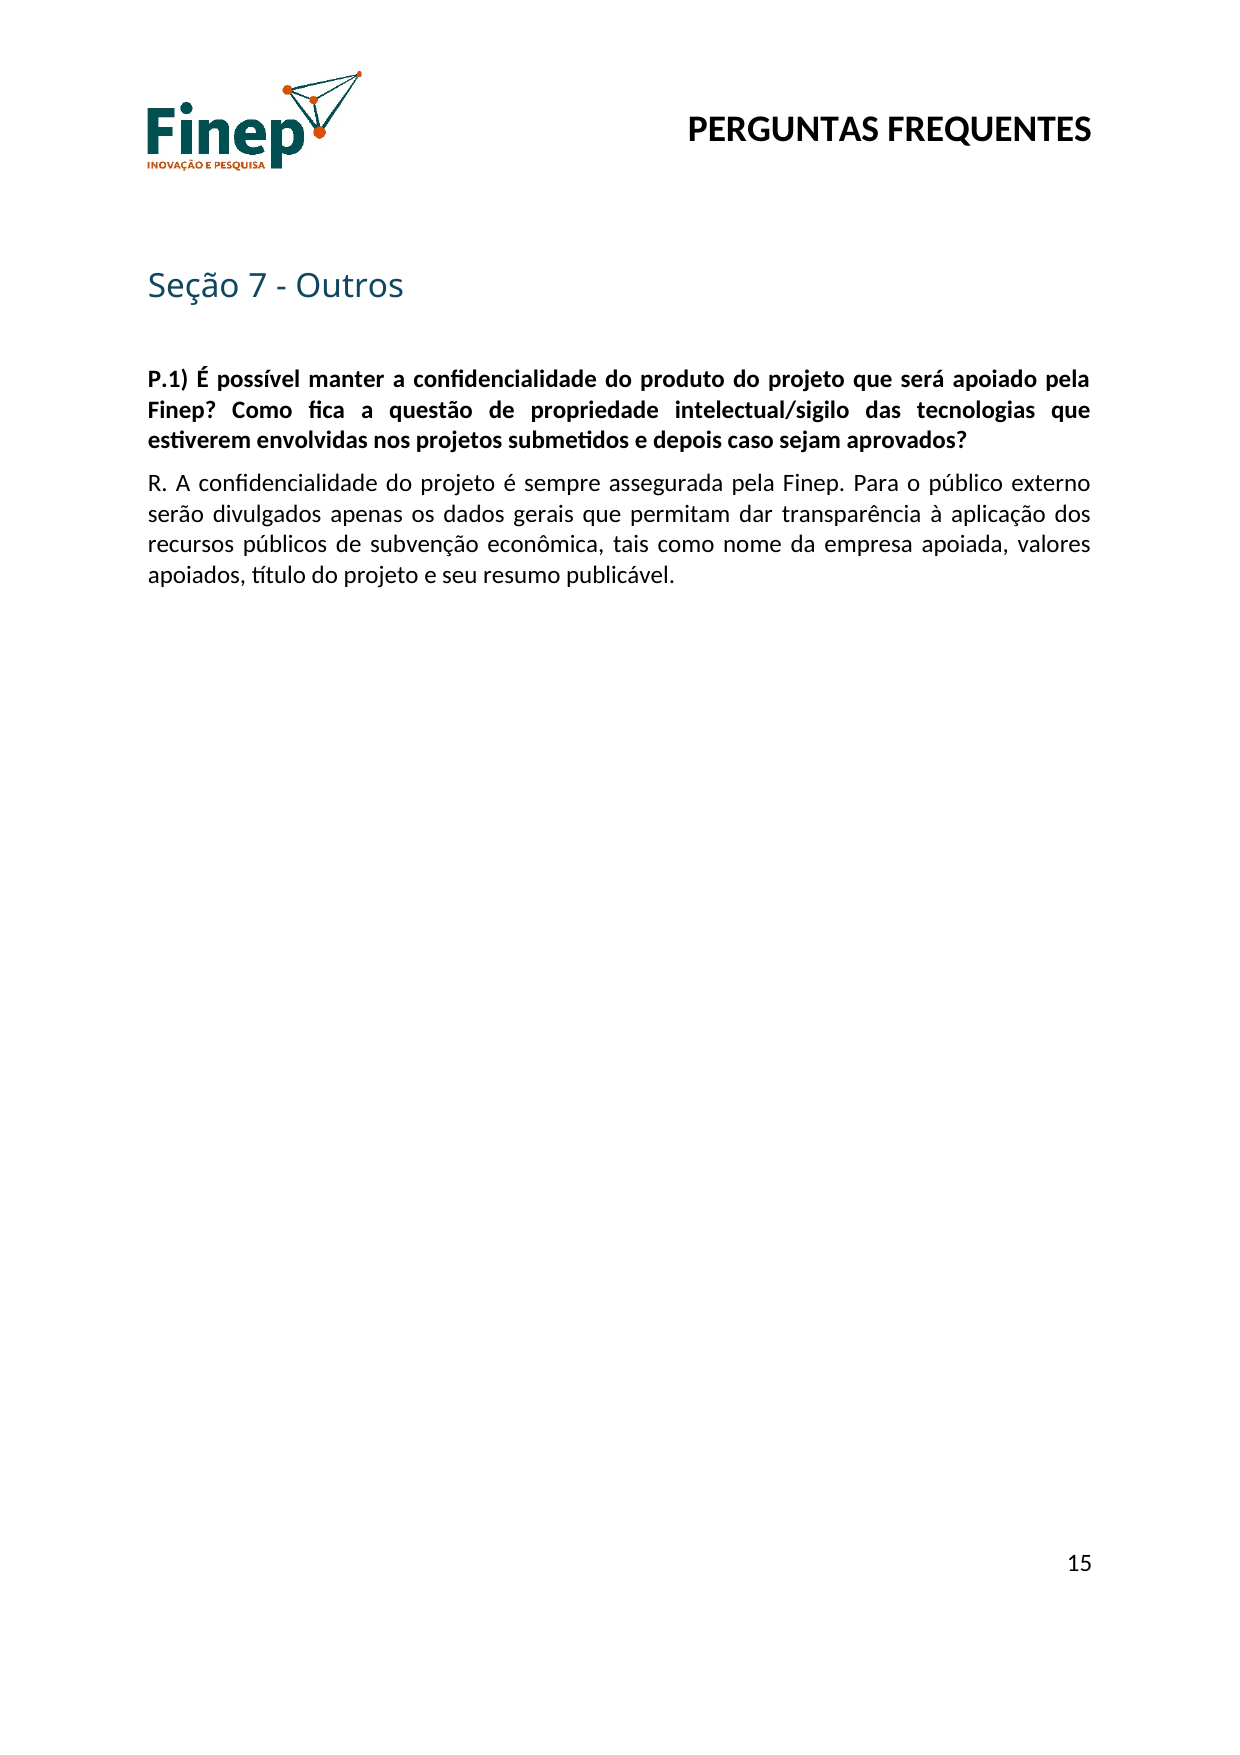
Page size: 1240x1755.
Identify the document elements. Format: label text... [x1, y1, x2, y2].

text P.1) É possível manter a confidencialidade do produto do projeto que será apoiado pela Finep? Como fica a questão de propriedade intelectual/sigilo das tecnologias que estiverem envolvidas nos projetos submetidos e depois caso sejam aprovados? [148, 363, 1092, 455]
text R. A confidencialidade do projeto é sempre assegurada pela Finep. Para o público externo serão divulgados apenas os dados gerais que permitam dar transparência à aplicação dos recursos públicos de subvenção econômica, tais como nome da empresa apoiada, valores apoiados, título do projeto e seu resumo publicável. [148, 467, 1092, 589]
subtitle Seção 7 - Outros [148, 262, 1092, 308]
